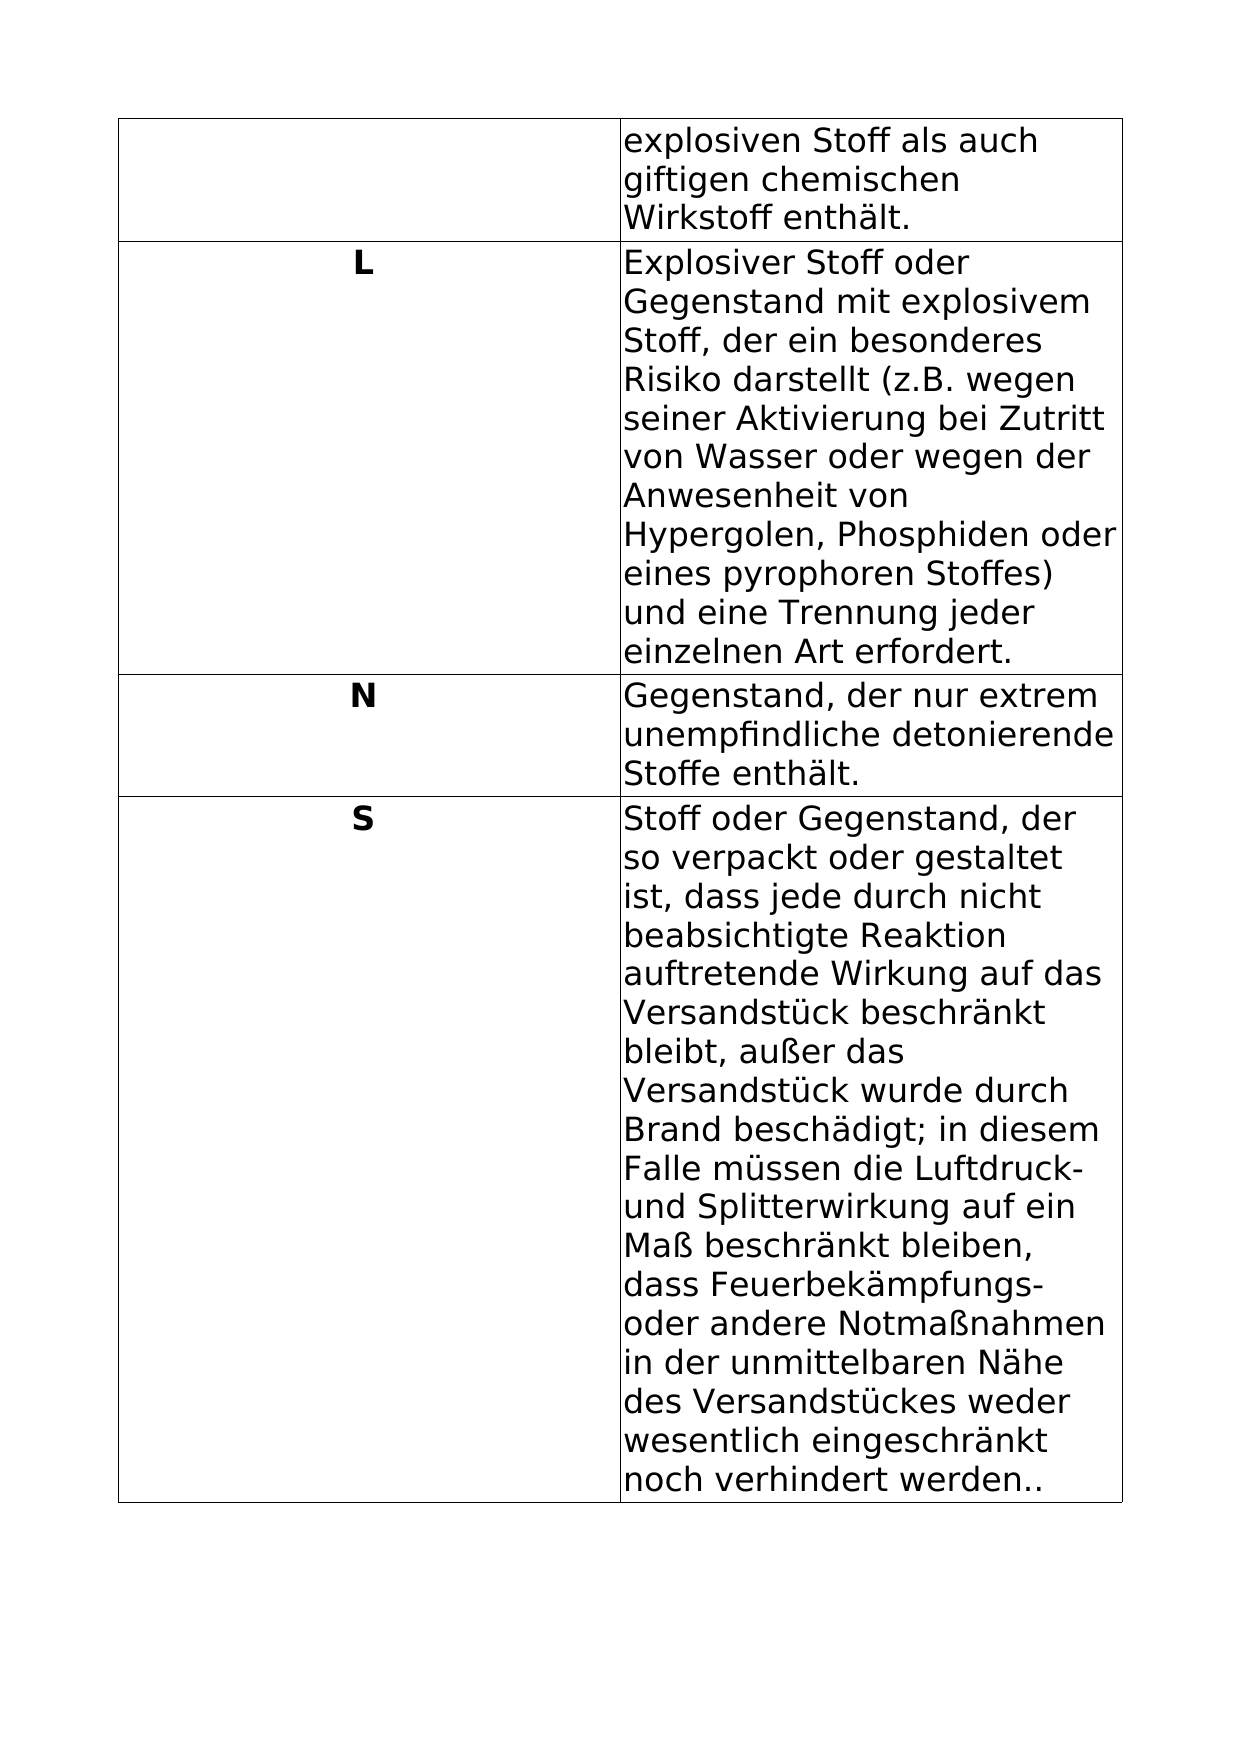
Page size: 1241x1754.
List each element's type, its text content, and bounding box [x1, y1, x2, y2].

table_cell Stoff oder Gegenstand, der so verpackt oder gestaltet ist, dass jede durch nicht beabsichtigte Reaktion auftretende Wirkung auf das Versandstück beschränkt bleibt, außer das Versandstück wurde durch Brand beschädigt; in diesem Falle müssen die Luftdruck- und Splitterwirkung auf ein Maß beschränkt bleiben, dass Feuerbekämpfungs- oder andere Notmaßnahmen in der unmittelbaren Nähe des Versandstückes weder wesentlich eingeschränkt noch verhindert werden.. [621, 797, 1122, 1502]
table_cell L [119, 242, 620, 674]
table_cell Gegenstand, der nur extrem unempfindliche detonierende Stoffe enthält. [621, 675, 1122, 796]
table_cell explosiven Stoff als auch giftigen chemischen Wirkstoff enthält. [621, 119, 1122, 241]
table_cell N [119, 675, 620, 796]
table_cell [119, 119, 620, 241]
table_cell S [119, 797, 620, 1502]
table_cell Explosiver Stoff oder Gegenstand mit explosivem Stoff, der ein besonderes Risiko darstellt (z.B. wegen seiner Aktivierung bei Zutritt von Wasser oder wegen der Anwesenheit von Hypergolen, Phosphiden oder eines pyrophoren Stoffes) und eine Trennung jeder einzelnen Art erfordert. [621, 242, 1122, 674]
